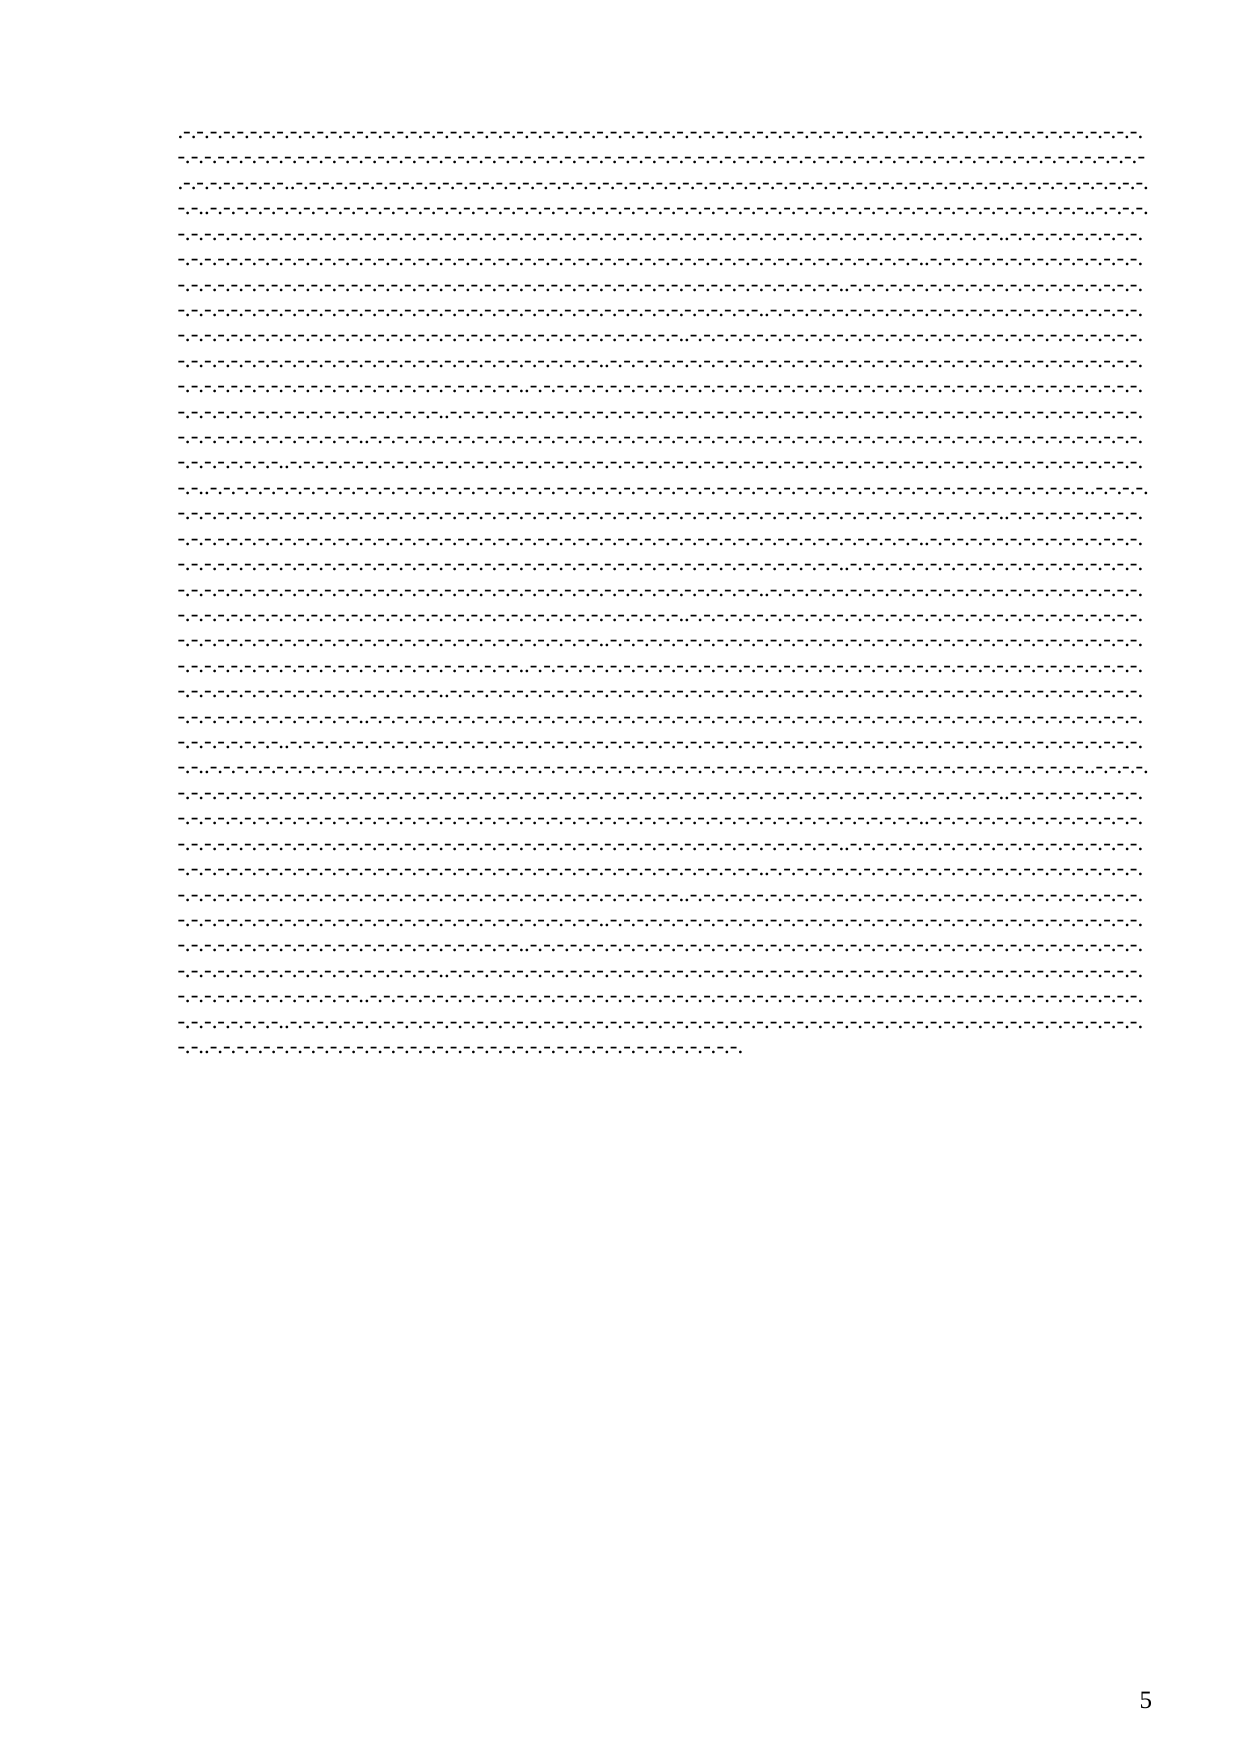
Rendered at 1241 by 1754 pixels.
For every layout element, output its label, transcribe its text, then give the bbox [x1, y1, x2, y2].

text .-.-.-.-.-.-.-.-.-.-.-.-.-.-.-.-.-.-.-.-.-.-.-.-.-.-.-.-.-.-.-.-.-.-.-.-.-.-.-.-.-.-.-.-.-.-.-.-.-.-.-.-.-.-.-.-.-.-.-.-.-.-.-.-.-.-.-.-.-.-.-.-.-.-.-.-.-.-.-.-.-.-.-.-.-.-.-.-.-.-.-.-.-.-.-.-.-.-.-.-.-.-.-.-.-.-.-.-.-.-.-.-.-.-.-.-.-.-.-.-.-.-.-.-.-.-.-.-.-.-.-.-.-.-.-.-.-.-.-.-.-.-.-.-.-.-.-.-.-.-.-.-.-..-.-.-.-.-.-.-.-.-.-.-.-.-.-.-.-.-.-.-.-.-.-.-.-.-.-.-.-.-.-.-.-.-.-.-.-.-.-.-.-.-.-.-.-.-.-.-.-.-.-.-.-.-.-.-.-.-.-.-.-.-.-.-.-.-.-..-.-.-.-.-.-.-.-.-.-.-.-.-.-.-.-.-.-.-.-.-.-.-.-.-.-.-.-.-.-.-.-.-.-.-.-.-.-.-.-.-.-.-.-.-.-.-.-.-.-.-.-.-.-.-.-.-.-.-.-.-.-.-.-.-.-..-.-.-.-.-.-.-.-.-.-.-.-.-.-.-.-.-.-.-.-.-.-.-.-.-.-.-.-.-.-.-.-.-.-.-.-.-.-.-.-.-.-.-.-.-.-.-.-.-.-.-.-.-.-.-.-.-.-.-.-.-.-.-.-.-.-..-.-.-.-.-.-.-.-.-.-.-.-.-.-.-.-.-.-.-.-.-.-.-.-.-.-.-.-.-.-.-.-.-.-.-.-.-.-.-.-.-.-.-.-.-.-.-.-.-.-.-.-.-.-.-.-.-.-.-.-.-.-.-.-.-.-..-.-.-.-.-.-.-.-.-.-.-.-.-.-.-.-.-.-.-.-.-.-.-.-.-.-.-.-.-.-.-.-.-.-.-.-.-.-.-.-.-.-.-.-.-.-.-.-.-.-.-.-.-.-.-.-.-.-.-.-.-.-.-.-.-.-..-.-.-.-.-.-.-.-.-.-.-.-.-.-.-.-.-.-.-.-.-.-.-.-.-.-.-.-.-.-.-.-.-.-.-.-.-.-.-.-.-.-.-.-.-.-.-.-.-.-.-.-.-.-.-.-.-.-.-.-.-.-.-.-.-.-..-.-.-.-.-.-.-.-.-.-.-.-.-.-.-.-.-.-.-.-.-.-.-.-.-.-.-.-.-.-.-.-.-.-.-.-.-.-.-.-.-.-.-.-.-.-.-.-.-.-.-.-.-.-.-.-.-.-.-.-.-.-.-.-.-.-..-.-.-.-.-.-.-.-.-.-.-.-.-.-.-.-.-.-.-.-.-.-.-.-.-.-.-.-.-.-.-.-.-.-.-.-.-.-.-.-.-.-.-.-.-.-.-.-.-.-.-.-.-.-.-.-.-.-.-.-.-.-.-.-.-.-..-.-.-.-.-.-.-.-.-.-.-.-.-.-.-.-.-.-.-.-.-.-.-.-.-.-.-.-.-.-.-.-.-.-.-.-.-.-.-.-.-.-.-.-.-.-.-.-.-.-.-.-.-.-.-.-.-.-.-.-.-.-.-.-.-.-..-.-.-.-.-.-.-.-.-.-.-.-.-.-.-.-.-.-.-.-.-.-.-.-.-.-.-.-.-.-.-.-.-.-.-.-.-.-.-.-.-.-.-.-.-.-.-.-.-.-.-.-.-.-.-.-.-.-.-.-.-.-.-.-.-.-..-.-.-.-.-.-.-.-.-.-.-.-.-.-.-.-.-.-.-.-.-.-.-.-.-.-.-.-.-.-.-.-.-.-.-.-.-.-.-.-.-.-.-.-.-.-.-.-.-.-.-.-.-.-.-.-.-.-.-.-.-.-.-.-.-.-..-.-.-.-.-.-.-.-.-.-.-.-.-.-.-.-.-.-.-.-.-.-.-.-.-.-.-.-.-.-.-.-.-.-.-.-.-.-.-.-.-.-.-.-.-.-.-.-.-.-.-.-.-.-.-.-.-.-.-.-.-.-.-.-.-.-..-.-.-.-.-.-.-.-.-.-.-.-.-.-.-.-.-.-.-.-.-.-.-.-.-.-.-.-.-.-.-.-.-.-.-.-.-.-.-.-.-.-.-.-.-.-.-.-.-.-.-.-.-.-.-.-.-.-.-.-.-.-.-.-.-.-..-.-.-.-.-.-.-.-.-.-.-.-.-.-.-.-.-.-.-.-.-.-.-.-.-.-.-.-.-.-.-.-.-.-.-.-.-.-.-.-.-.-.-.-.-.-.-.-.-.-.-.-.-.-.-.-.-.-.-.-.-.-.-.-.-.-..-.-.-.-.-.-.-.-.-.-.-.-.-.-.-.-.-.-.-.-.-.-.-.-.-.-.-.-.-.-.-.-.-.-.-.-.-.-.-.-.-.-.-.-.-.-.-.-.-.-.-.-.-.-.-.-.-.-.-.-.-.-.-.-.-.-..-.-.-.-.-.-.-.-.-.-.-.-.-.-.-.-.-.-.-.-.-.-.-.-.-.-.-.-.-.-.-.-.-.-.-.-.-.-.-.-.-.-.-.-.-.-.-.-.-.-.-.-.-.-.-.-.-.-.-.-.-.-.-.-.-.-..-.-.-.-.-.-.-.-.-.-.-.-.-.-.-.-.-.-.-.-.-.-.-.-.-.-.-.-.-.-.-.-.-.-.-.-.-.-.-.-.-.-.-.-.-.-.-.-.-.-.-.-.-.-.-.-.-.-.-.-.-.-.-.-.-.-..-.-.-.-.-.-.-.-.-.-.-.-.-.-.-.-.-.-.-.-.-.-.-.-.-.-.-.-.-.-.-.-.-.-.-.-.-.-.-.-.-.-.-.-.-.-.-.-.-.-.-.-.-.-.-.-.-.-.-.-.-.-.-.-.-.-..-.-.-.-.-.-.-.-.-.-.-.-.-.-.-.-.-.-.-.-.-.-.-.-.-.-.-.-.-.-.-.-.-.-.-.-.-.-.-.-.-.-.-.-.-.-.-.-.-.-.-.-.-.-.-.-.-.-.-.-.-.-.-.-.-.-..-.-.-.-.-.-.-.-.-.-.-.-.-.-.-.-.-.-.-.-.-.-.-.-.-.-.-.-.-.-.-.-.-.-.-.-.-.-.-.-.-.-.-.-.-.-.-.-.-.-.-.-.-.-.-.-.-.-.-.-.-.-.-.-.-.-..-.-.-.-.-.-.-.-.-.-.-.-.-.-.-.-.-.-.-.-.-.-.-.-.-.-.-.-.-.-.-.-.-.-.-.-.-.-.-.-.-.-.-.-.-.-.-.-.-.-.-.-.-.-.-.-.-.-.-.-.-.-.-.-.-.-..-.-.-.-.-.-.-.-.-.-.-.-.-.-.-.-.-.-.-.-.-.-.-.-.-.-.-.-.-.-.-.-.-.-.-.-.-.-.-.-.-.-.-.-.-.-.-.-.-.-.-.-.-.-.-.-.-.-.-.-.-.-.-.-.-.-..-.-.-.-.-.-.-.-.-.-.-.-.-.-.-.-.-.-.-.-.-.-.-.-.-.-.-.-.-.-.-.-.-.-.-.-.-.-.-.-.-.-.-.-.-.-.-.-.-.-.-.-.-.-.-.-.-.-.-.-.-.-.-.-.-.-..-.-.-.-.-.-.-.-.-.-.-.-.-.-.-.-.-.-.-.-.-.-.-.-.-.-.-.-.-.-.-.-.-.-.-.-.-.-.-.-.-.-.-.-.-.-.-.-.-.-.-.-.-.-.-.-.-.-.-.-.-.-.-.-.-.-..-.-.-.-.-.-.-.-.-.-.-.-.-.-.-.-.-.-.-.-.-.-.-.-.-.-.-.-.-.-.-.-.-.-.-.-.-.-.-.-.-.-.-.-.-.-.-.-.-.-.-.-.-.-.-.-.-.-.-.-.-.-.-.-.-.-..-.-.-.-.-.-.-.-.-.-.-.-.-.-.-.-.-.-.-.-.-.-.-.-.-.-.-.-.-.-.-.-.-.-.-.-.-.-.-.-.-.-.-.-.-.-.-.-.-.-.-.-.-.-.-.-.-.-.-.-.-.-.-.-.-.-..-.-.-.-.-.-.-.-.-.-.-.-.-.-.-.-.-.-.-.-.-.-.-.-.-.-.-.-.-.-.-.-.-.-.-.-.-.-.-.-.-.-.-.-.-.-.-.-.-.-.-.-.-.-.-.-.-.-.-.-.-.-.-.-.-.-..-.-.-.-.-.-.-.-.-.-.-.-.-.-.-.-.-.-.-.-.-.-.-.-.-.-.-.-.-.-.-.-.-.-.-.-.-.-.-.-.-.-.-.-.-.-.-.-.-.-.-.-.-.-.-.-.-.-.-.-.-.-.-.-.-.-..-.-.-.-.-.-.-.-.-.-.-.-.-.-.-.-.-.-.-.-.-.-.-.-.-.-.-.-.-.-.-.-.-.-.-.-.-.-.-.-.-.-.-.-.-.-.-.-.-.-.-.-.-.-.-.-.-.-.-.-.-.-.-.-.-.-..-.-.-.-.-.-.-.-.-.-.-.-.-.-.-.-.-.-.-.-.-.-.-.-.-.-.-.-.-.-.-.-.-.-.-.-.-.-.-.-.-.-.-.-.-.-.-.-.-.-.-.-.-.-.-.-.-.-.-.-.-.-.-.-.-.-..-.-.-.-.-.-.-.-.-.-.-.-.-.-.-.-.-.-.-.-.-.-.-.-.-.-.-.-.-.-.-.-.-.-.-.-.-.-.-.-.-.-.-.-.-.-.-.-.-.-.-.-.-.-.-.-.-.-.-.-.-.-.-.-.-.-..-.-.-.-.-.-.-.-.-.-.-.-.-.-.-.-.-.-.-.-.-.-.-.-.-.-.-.-.-.-.-.-.-.-.-.-.-.-.-.-.-.-.-.-.-.-.-.-.-.-.-.-.-.-.-.-.-.-.-.-.-.-.-.-.-.-..-.-.-.-.-.-.-.-.-.-.-.-.-.-.-.-.-.-.-.-.-.-.-.-.-.-.-.-.-.-.-.-.-.-.-.-.-.-.-.-.-.-.-.-.-.-.-.-.-.-.-.-.-.-.-.-.-.-.-.-.-.-.-.-.-.-..-.-.-.-.-.-.-.-.-.-.-.-.-.-.-.-.-.-.-.-.-.-.-.-.-.-.-.-.-.-.-.-.-.-.-.-.-.-.-.-.-.-.-.-.-.-.-.-.-.-.-.-.-.-.-.-.-.-.-.-.-.-.-.-.-.-..-.-.-.-.-.-.-.-.-.-.-.-.-.-.-.-.-.-.-.-.-.-.-.-.-.-.-.-.-.-.-.-.-.-.-.-.-.-.-.-.-.-.-.-.-.-.-.-.-.-.-.-.-.-.-.-.-.-.-.-.-.-.-.-.-.-..-.-.-.-.-.-.-.-.-.-.-.-.-.-.-.-.-.-.-.-.-.-.-.-.-.-.-.-.-.-.-.-.-.-.-.-.-.-.-.-.-.-.-.-.-.-.-.-.-.-.-.-.-.-.-.-.-.-.-.-.-.-.-.-.-.-..-.-.-.-.-.-.-.-.-.-.-.-.-.-.-.-.-.-.-.-.-.-.-.-.-.-.-.-.-.-.-.-.-.-.-.-.-.-.-.-.-.-.-.-.-.-.-.-.-.-.-.-.-.-.-.-.-.-.-.-.-.-.-.-.-.-..-.-.-.-.-.-.-.-.-.-.-.-.-.-.-.-.-.-.-.-.-.-.-.-.-.-.-.-.-.-.-.-.-.-.-.-.-.-.-.-. [177, 118, 1152, 1058]
